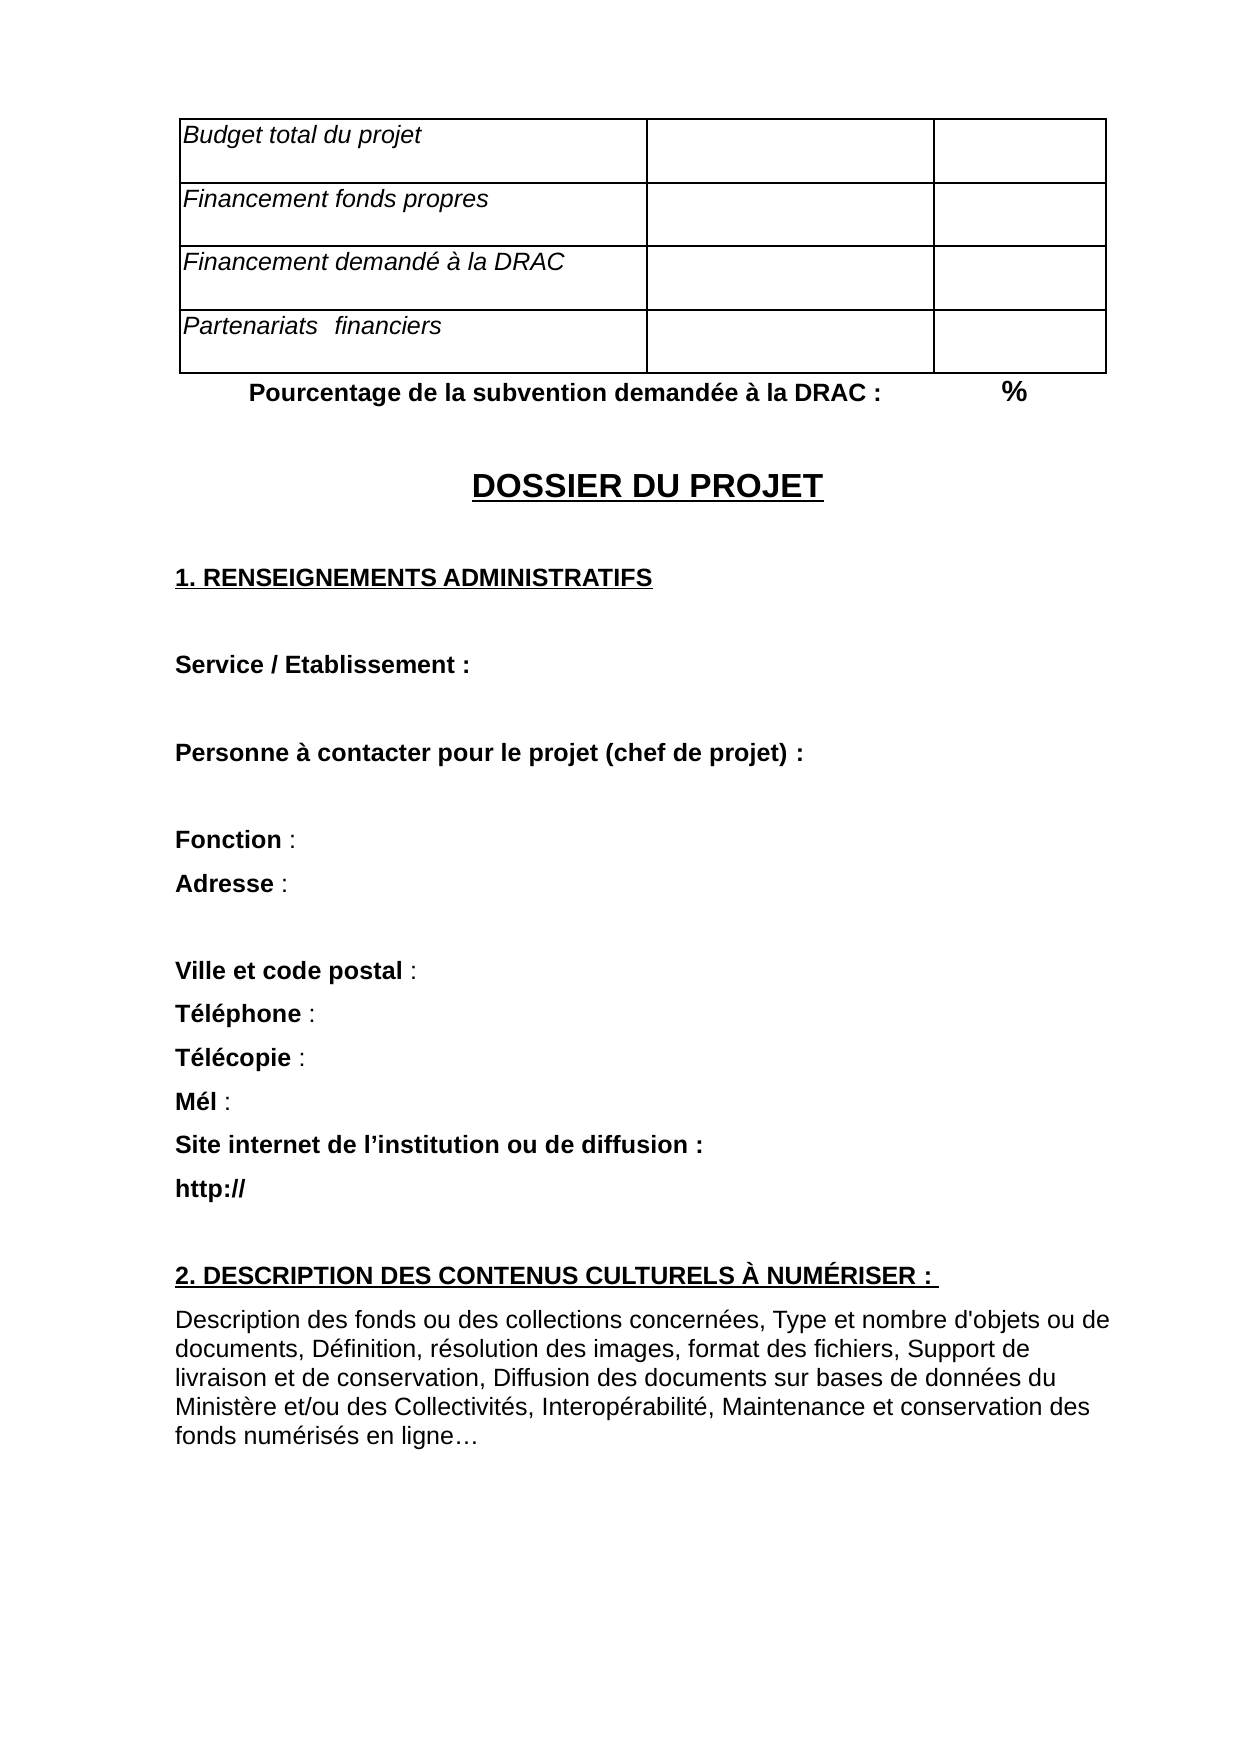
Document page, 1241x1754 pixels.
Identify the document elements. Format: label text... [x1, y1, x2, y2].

text Fonction : [175, 825, 1120, 854]
text Pourcentage de la subvention demandée à la DRAC : % [175, 374, 1120, 408]
table_cell Financement demandé à la DRAC [181, 247, 646, 309]
table_cell [935, 311, 1105, 372]
table_cell [648, 120, 933, 182]
text Site internet de l’institution ou de diffusion : [175, 1130, 1120, 1159]
text Description des fonds ou des collections concernées, Type et nombre d'objets ou de documents, Définition, résolution des images, format des fichiers, Support de livraison et de conservation, Diffusion des documents sur bases de données du Ministère et/ou des Collectivités, Interopérabilité, Maintenance et conservation des fonds numérisés en ligne… [175, 1305, 1120, 1450]
table_cell Financement fonds propres [181, 184, 646, 245]
table_cell Budget total du projet [181, 120, 646, 182]
table_cell [648, 311, 933, 372]
text 2. DESCRIPTION DES CONTENUS CULTURELS À NUMÉRISER : [175, 1261, 1120, 1290]
text Mél : [175, 1087, 1120, 1116]
table_cell [648, 184, 933, 245]
table_cell [935, 184, 1105, 245]
text Ville et code postal : [175, 956, 1120, 985]
table_cell [935, 120, 1105, 182]
table_cell [935, 247, 1105, 309]
text Téléphone : [175, 999, 1120, 1028]
text DOSSIER DU PROJET [175, 466, 1120, 505]
text Télécopie : [175, 1043, 1120, 1072]
table_cell Partenariats financiers [181, 311, 646, 372]
table_cell [648, 247, 933, 309]
text Personne à contacter pour le projet (chef de projet) : [175, 737, 1120, 767]
text Service / Etablissement : [175, 650, 1120, 679]
text 1. RENSEIGNEMENTS ADMINISTRATIFS [175, 563, 1120, 592]
text Adresse : [175, 868, 1120, 897]
text http:// [175, 1174, 1120, 1203]
